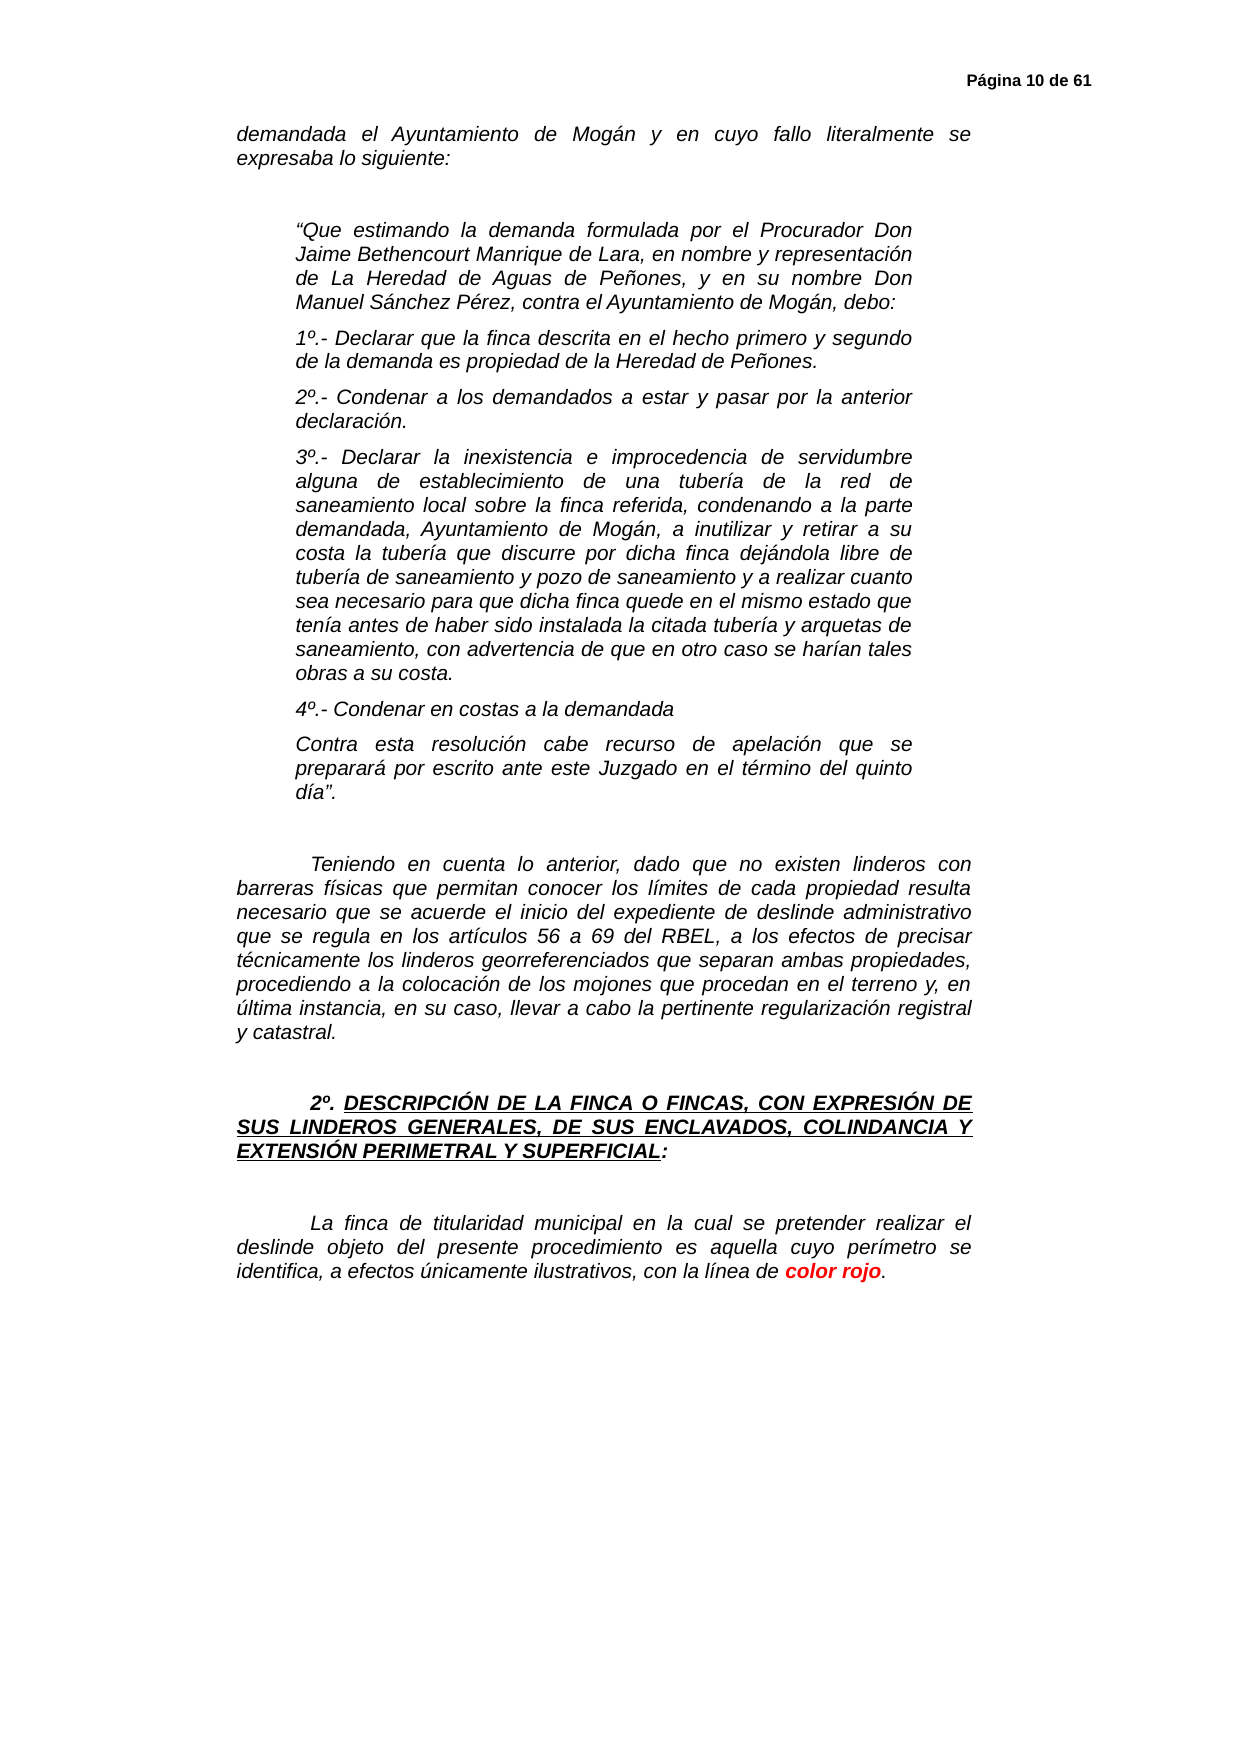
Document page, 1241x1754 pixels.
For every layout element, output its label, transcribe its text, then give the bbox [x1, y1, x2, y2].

text La finca de titularidad municipal en la cual se pretender realizar el deslinde objeto del presente procedimiento es aquella cuyo perímetro se identifica, a efectos únicamente ilustrativos, con la línea de color rojo. [236, 1211, 974, 1283]
text 3º.- Declarar la inexistencia e improcedencia de servidumbre alguna de establecimiento de una tubería de la red de saneamiento local sobre la finca referida, condenando a la parte demandada, Ayuntamiento de Mogán, a inutilizar y retirar a su costa la tubería que discurre por dicha finca dejándola libre de tubería de saneamiento y pozo de saneamiento y a realizar cuanto sea necesario para que dicha finca quede en el mismo estado que tenía antes de haber sido instalada la citada tubería y arquetas de saneamiento, con advertencia de que en otro caso se harían tales obras a su costa. [295, 445, 915, 684]
text Teniendo en cuenta lo anterior, dado que no existen linderos con barreras físicas que permitan conocer los límites de cada propiedad resulta necesario que se acuerde el inicio del expediente de deslinde administrativo que se regula en los artículos 56 a 69 del RBEL, a los efectos de precisar técnicamente los linderos georreferenciados que separan ambas propiedades, procediendo a la colocación de los mojones que procedan en el terreno y, en última instancia, en su caso, llevar a cabo la pertinente regularización registral y catastral. [236, 852, 974, 1043]
text 1º.- Declarar que la finca descrita en el hecho primero y segundo de la demanda es propiedad de la Heredad de Peñones. [295, 325, 915, 373]
text Contra esta resolución cabe recurso de apelación que se preparará por escrito ante este Juzgado en el término del quinto día”. [295, 732, 915, 804]
text demandada el Ayuntamiento de Mogán y en cuyo fallo literalmente se expresaba lo siguiente: [236, 122, 974, 170]
text 4º.- Condenar en costas a la demandada [295, 696, 915, 720]
text 2º. DESCRIPCIÓN DE LA FINCA O FINCAS, CON EXPRESIÓN DE SUS LINDEROS GENERALES, DE SUS ENCLAVADOS, COLINDANCIA Y EXTENSIÓN PERIMETRAL Y SUPERFICIAL: [236, 1091, 974, 1163]
text 2º.- Condenar a los demandados a estar y pasar por la anterior declaración. [295, 385, 915, 433]
text “Que estimando la demanda formulada por el Procurador Don Jaime Bethencourt Manrique de Lara, en nombre y representación de La Heredad de Aguas de Peñones, y en su nombre Don Manuel Sánchez Pérez, contra el Ayuntamiento de Mogán, debo: [295, 218, 915, 313]
